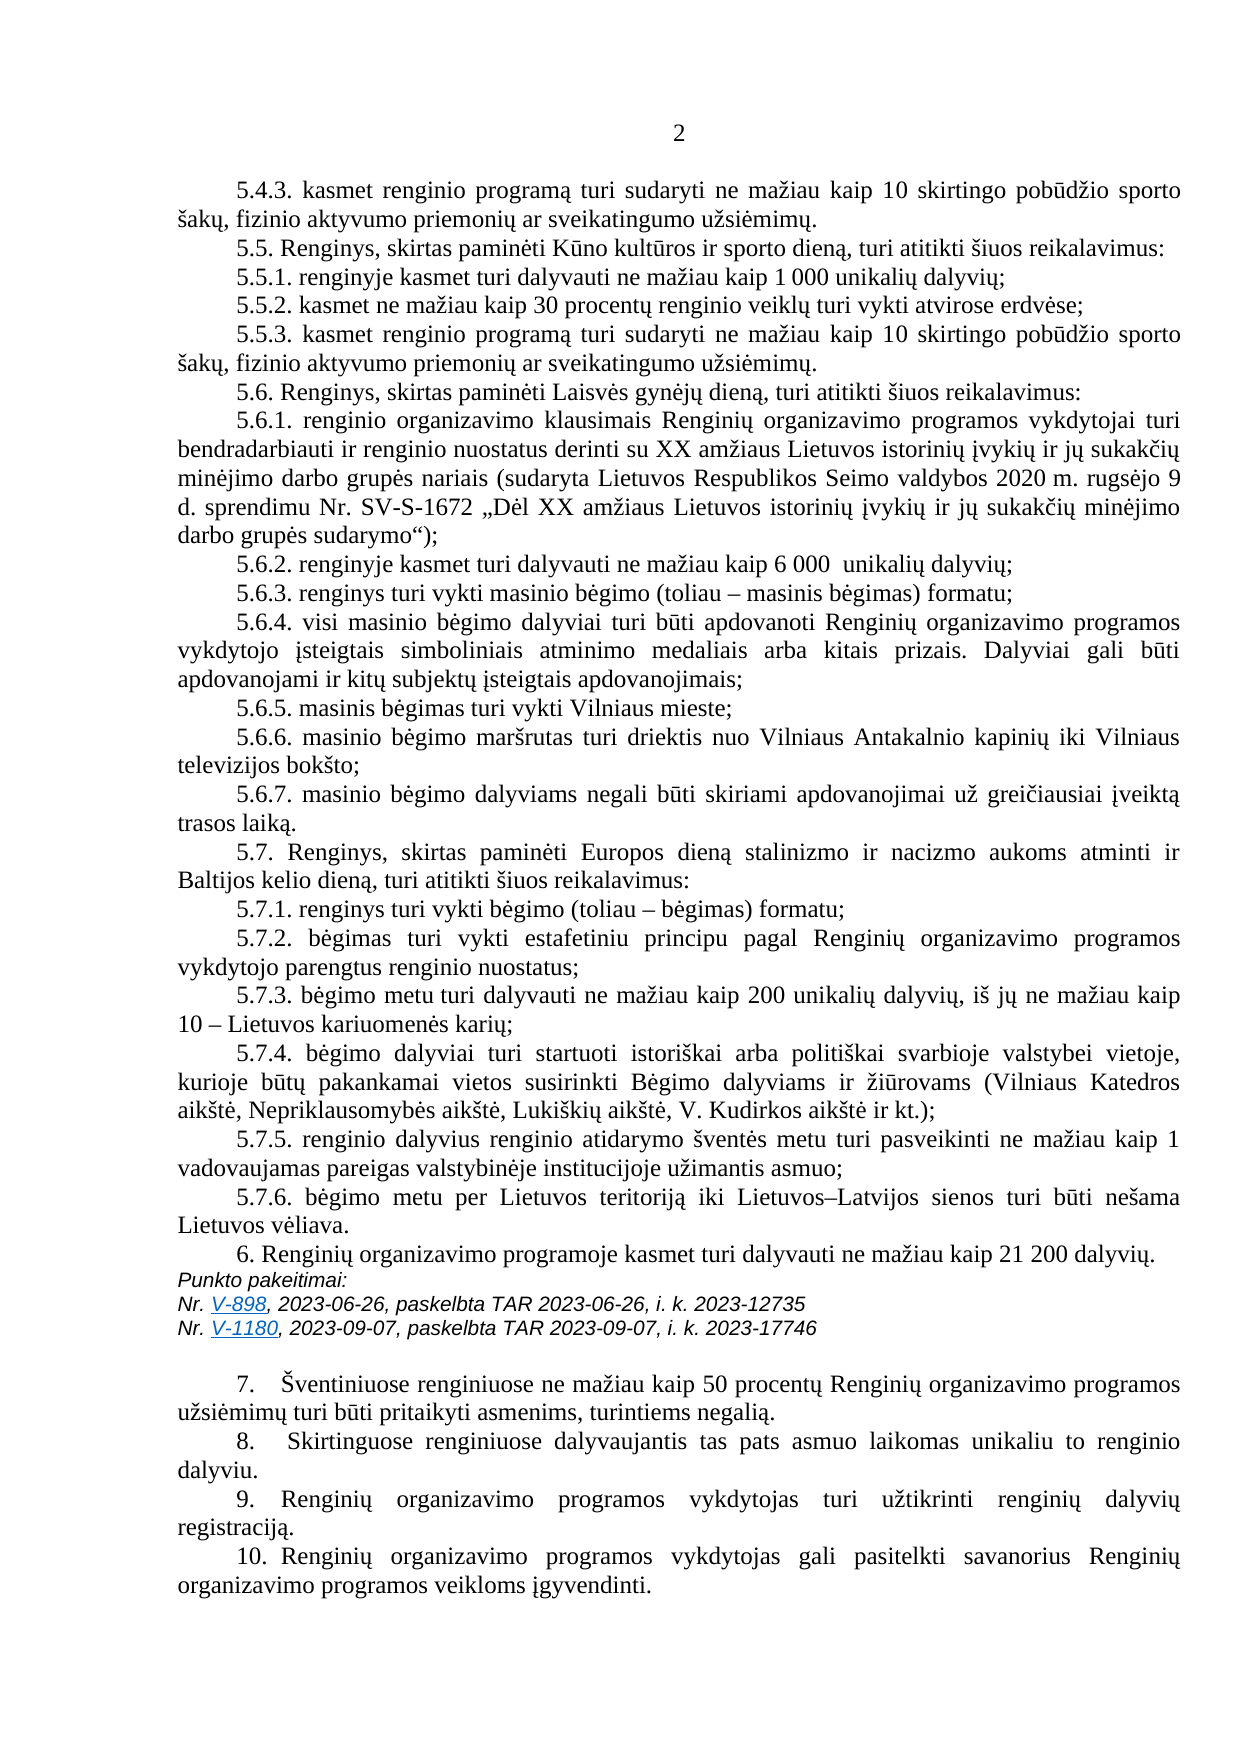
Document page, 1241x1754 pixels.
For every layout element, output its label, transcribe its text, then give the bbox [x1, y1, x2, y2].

text 6. Renginių organizavimo programoje kasmet turi dalyvauti ne mažiau kaip 21 200 dalyvių. [177, 1239, 1181, 1268]
text 10. Renginių organizavimo programos vykdytojas gali pasitelkti savanorius Renginių organizavimo programos veikloms įgyvendinti. [177, 1541, 1181, 1599]
text Punkto pakeitimai: [177, 1268, 1181, 1292]
text 5.7. Renginys, skirtas paminėti Europos dieną stalinizmo ir nacizmo aukoms atminti ir Baltijos kelio dieną, turi atitikti šiuos reikalavimus: [177, 837, 1181, 894]
text 5.7.5. renginio dalyvius renginio atidarymo šventės metu turi pasveikinti ne mažiau kaip 1 vadovaujamas pareigas valstybinėje institucijoje užimantis asmuo; [177, 1124, 1181, 1182]
text 5.6.1. renginio organizavimo klausimais Renginių organizavimo programos vykdytojai turi bendradarbiauti ir renginio nuostatus derinti su XX amžiaus Lietuvos istorinių įvykių ir jų sukakčių minėjimo darbo grupės nariais (sudaryta Lietuvos Respublikos Seimo valdybos 2020 m. rugsėjo 9 d. sprendimu Nr. SV-S-1672 „Dėl XX amžiaus Lietuvos istorinių įvykių ir jų sukakčių minėjimo darbo grupės sudarymo“); [177, 406, 1181, 549]
text 5.6. Renginys, skirtas paminėti Laisvės gynėjų dieną, turi atitikti šiuos reikalavimus: [177, 377, 1181, 406]
text 5.5.2. kasmet ne mažiau kaip 30 procentų renginio veiklų turi vykti atvirose erdvėse; [177, 291, 1181, 319]
text 5.7.2. bėgimas turi vykti estafetiniu principu pagal Renginių organizavimo programos vykdytojo parengtus renginio nuostatus; [177, 923, 1181, 981]
text 5.7.3. bėgimo metu turi dalyvauti ne mažiau kaip 200 unikalių dalyvių, iš jų ne mažiau kaip 10 – Lietuvos kariuomenės karių; [177, 981, 1181, 1038]
text 5.5.1. renginyje kasmet turi dalyvauti ne mažiau kaip 1 000 unikalių dalyvių; [177, 262, 1181, 291]
text 5.7.4. bėgimo dalyviai turi startuoti istoriškai arba politiškai svarbioje valstybei vietoje, kurioje būtų pakankamai vietos susirinkti Bėgimo dalyviams ir žiūrovams (Vilniaus Katedros aikštė, Nepriklausomybės aikštė, Lukiškių aikštė, V. Kudirkos aikštė ir kt.); [177, 1038, 1181, 1124]
text Nr. V-898, 2023-06-26, paskelbta TAR 2023-06-26, i. k. 2023-12735 [177, 1292, 1181, 1316]
text 5.6.6. masinio bėgimo maršrutas turi driektis nuo Vilniaus Antakalnio kapinių iki Vilniaus televizijos bokšto; [177, 722, 1181, 779]
text 5.6.5. masinis bėgimas turi vykti Vilniaus mieste; [177, 693, 1181, 722]
text 5.6.7. masinio bėgimo dalyviams negali būti skiriami apdovanojimai už greičiausiai įveiktą trasos laiką. [177, 779, 1181, 837]
text 7. Šventiniuose renginiuose ne mažiau kaip 50 procentų Renginių organizavimo programos užsiėmimų turi būti pritaikyti asmenims, turintiems negalią. [177, 1369, 1181, 1426]
text 5.6.3. renginys turi vykti masinio bėgimo (toliau – masinis bėgimas) formatu; [177, 578, 1181, 607]
text 5.7.1. renginys turi vykti bėgimo (toliau – bėgimas) formatu; [177, 894, 1181, 923]
text 8. Skirtinguose renginiuose dalyvaujantis tas pats asmuo laikomas unikaliu to renginio dalyviu. [177, 1426, 1181, 1484]
text Nr. V-1180, 2023-09-07, paskelbta TAR 2023-09-07, i. k. 2023-17746 [177, 1316, 1181, 1340]
text 9. Renginių organizavimo programos vykdytojas turi užtikrinti renginių dalyvių registraciją. [177, 1484, 1181, 1541]
text 5.6.2. renginyje kasmet turi dalyvauti ne mažiau kaip 6 000 unikalių dalyvių; [177, 549, 1181, 578]
text 5.4.3. kasmet renginio programą turi sudaryti ne mažiau kaip 10 skirtingo pobūdžio sporto šakų, fizinio aktyvumo priemonių ar sveikatingumo užsiėmimų. [177, 176, 1181, 233]
text 5.7.6. bėgimo metu per Lietuvos teritoriją iki Lietuvos–Latvijos sienos turi būti nešama Lietuvos vėliava. [177, 1182, 1181, 1239]
text 5.6.4. visi masinio bėgimo dalyviai turi būti apdovanoti Renginių organizavimo programos vykdytojo įsteigtais simboliniais atminimo medaliais arba kitais prizais. Dalyviai gali būti apdovanojami ir kitų subjektų įsteigtais apdovanojimais; [177, 607, 1181, 693]
text 5.5.3. kasmet renginio programą turi sudaryti ne mažiau kaip 10 skirtingo pobūdžio sporto šakų, fizinio aktyvumo priemonių ar sveikatingumo užsiėmimų. [177, 319, 1181, 377]
text 5.5. Renginys, skirtas paminėti Kūno kultūros ir sporto dieną, turi atitikti šiuos reikalavimus: [177, 233, 1181, 262]
